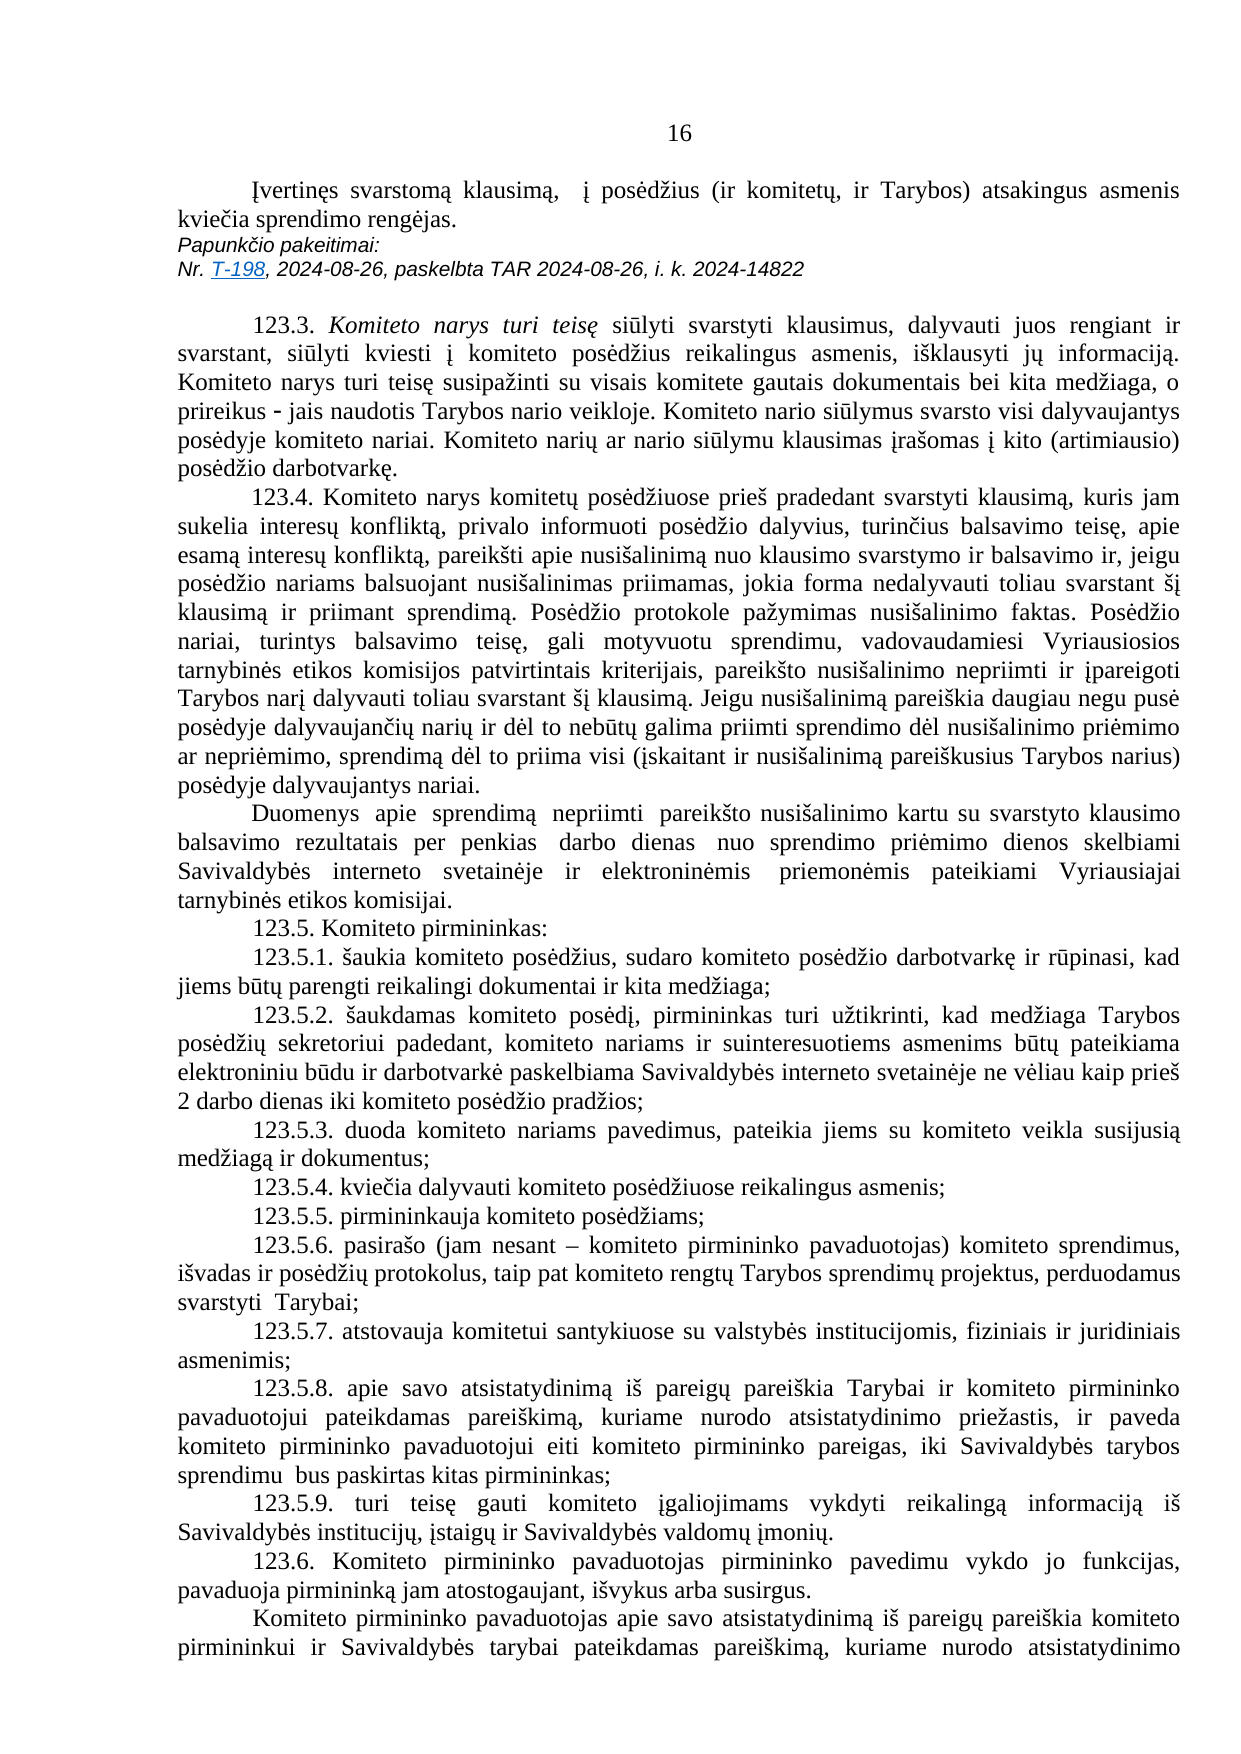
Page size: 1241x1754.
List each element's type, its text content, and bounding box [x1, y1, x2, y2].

text 123.5.5. pirmininkauja komiteto posėdžiams; [177, 1201, 1181, 1230]
text Duomenys apie sprendimą nepriimti pareikšto nusišalinimo kartu su svarstyto klausimo balsavimo rezultatais per penkias darbo dienas nuo sprendimo priėmimo dienos skelbiami Savivaldybės interneto svetainėje ir elektroninėmis priemonėmis pateikiami Vyriausiajai tarnybinės etikos komisijai. [177, 798, 1181, 913]
text 123.5.9. turi teisę gauti komiteto įgaliojimams vykdyti reikalingą informaciją iš Savivaldybės institucijų, įstaigų ir Savivaldybės valdomų įmonių. [177, 1488, 1181, 1546]
text 123.3. Komiteto narys turi teisę siūlyti svarstyti klausimus, dalyvauti juos rengiant ir svarstant, siūlyti kviesti į komiteto posėdžius reikalingus asmenis, išklausyti jų informaciją. Komiteto narys turi teisę susipažinti su visais komitete gautais dokumentais bei kita medžiaga, o prireikus - jais naudotis Tarybos nario veikloje. Komiteto nario siūlymus svarsto visi dalyvaujantys posėdyje komiteto nariai. Komiteto narių ar nario siūlymu klausimas įrašomas į kito (artimiausio) posėdžio darbotvarkę. [177, 310, 1181, 482]
text 123.5.2. šaukdamas komiteto posėdį, pirmininkas turi užtikrinti, kad medžiaga Tarybos posėdžių sekretoriui padedant, komiteto nariams ir suinteresuotiems asmenims būtų pateikiama elektroniniu būdu ir darbotvarkė paskelbiama Savivaldybės interneto svetainėje ne vėliau kaip prieš 2 darbo dienas iki komiteto posėdžio pradžios; [177, 1000, 1181, 1115]
text Įvertinęs svarstomą klausimą, į posėdžius (ir komitetų, ir Tarybos) atsakingus asmenis kviečia sprendimo rengėjas. [177, 176, 1181, 233]
text Nr. T-198, 2024-08-26, paskelbta TAR 2024-08-26, i. k. 2024-14822 [177, 257, 1181, 281]
text Papunkčio pakeitimai: [177, 233, 1181, 257]
text Komiteto pirmininko pavaduotojas apie savo atsistatydinimą iš pareigų pareiškia komiteto pirmininkui ir Savivaldybės tarybai pateikdamas pareiškimą, kuriame nurodo atsistatydinimo [177, 1603, 1181, 1661]
text 123.5. Komiteto pirmininkas: [177, 913, 1181, 942]
text 123.5.6. pasirašo (jam nesant – komiteto pirmininko pavaduotojas) komiteto sprendimus, išvadas ir posėdžių protokolus, taip pat komiteto rengtų Tarybos sprendimų projektus, perduodamus svarstyti Tarybai; [177, 1230, 1181, 1316]
text 123.5.8. apie savo atsistatydinimą iš pareigų pareiškia Tarybai ir komiteto pirmininko pavaduotojui pateikdamas pareiškimą, kuriame nurodo atsistatydinimo priežastis, ir paveda komiteto pirmininko pavaduotojui eiti komiteto pirmininko pareigas, iki Savivaldybės tarybos sprendimu bus paskirtas kitas pirmininkas; [177, 1373, 1181, 1488]
text 123.6. Komiteto pirmininko pavaduotojas pirmininko pavedimu vykdo jo funkcijas, pavaduoja pirmininką jam atostogaujant, išvykus arba susirgus. [177, 1546, 1181, 1603]
text 123.4. Komiteto narys komitetų posėdžiuose prieš pradedant svarstyti klausimą, kuris jam sukelia interesų konfliktą, privalo informuoti posėdžio dalyvius, turinčius balsavimo teisę, apie esamą interesų konfliktą, pareikšti apie nusišalinimą nuo klausimo svarstymo ir balsavimo ir, jeigu posėdžio nariams balsuojant nusišalinimas priimamas, jokia forma nedalyvauti toliau svarstant šį klausimą ir priimant sprendimą. Posėdžio protokole pažymimas nusišalinimo faktas. Posėdžio nariai, turintys balsavimo teisę, gali motyvuotu sprendimu, vadovaudamiesi Vyriausiosios tarnybinės etikos komisijos patvirtintais kriterijais, pareikšto nusišalinimo nepriimti ir įpareigoti Tarybos narį dalyvauti toliau svarstant šį klausimą. Jeigu nusišalinimą pareiškia daugiau negu pusė posėdyje dalyvaujančių narių ir dėl to nebūtų galima priimti sprendimo dėl nusišalinimo priėmimo ar nepriėmimo, sprendimą dėl to priima visi (įskaitant ir nusišalinimą pareiškusius Tarybos narius) posėdyje dalyvaujantys nariai. [177, 482, 1181, 798]
text 123.5.4. kviečia dalyvauti komiteto posėdžiuose reikalingus asmenis; [177, 1172, 1181, 1201]
text 123.5.1. šaukia komiteto posėdžius, sudaro komiteto posėdžio darbotvarkę ir rūpinasi, kad jiems būtų parengti reikalingi dokumentai ir kita medžiaga; [177, 942, 1181, 1000]
text 123.5.7. atstovauja komitetui santykiuose su valstybės institucijomis, fiziniais ir juridiniais asmenimis; [177, 1316, 1181, 1373]
text 123.5.3. duoda komiteto nariams pavedimus, pateikia jiems su komiteto veikla susijusią medžiagą ir dokumentus; [177, 1115, 1181, 1172]
